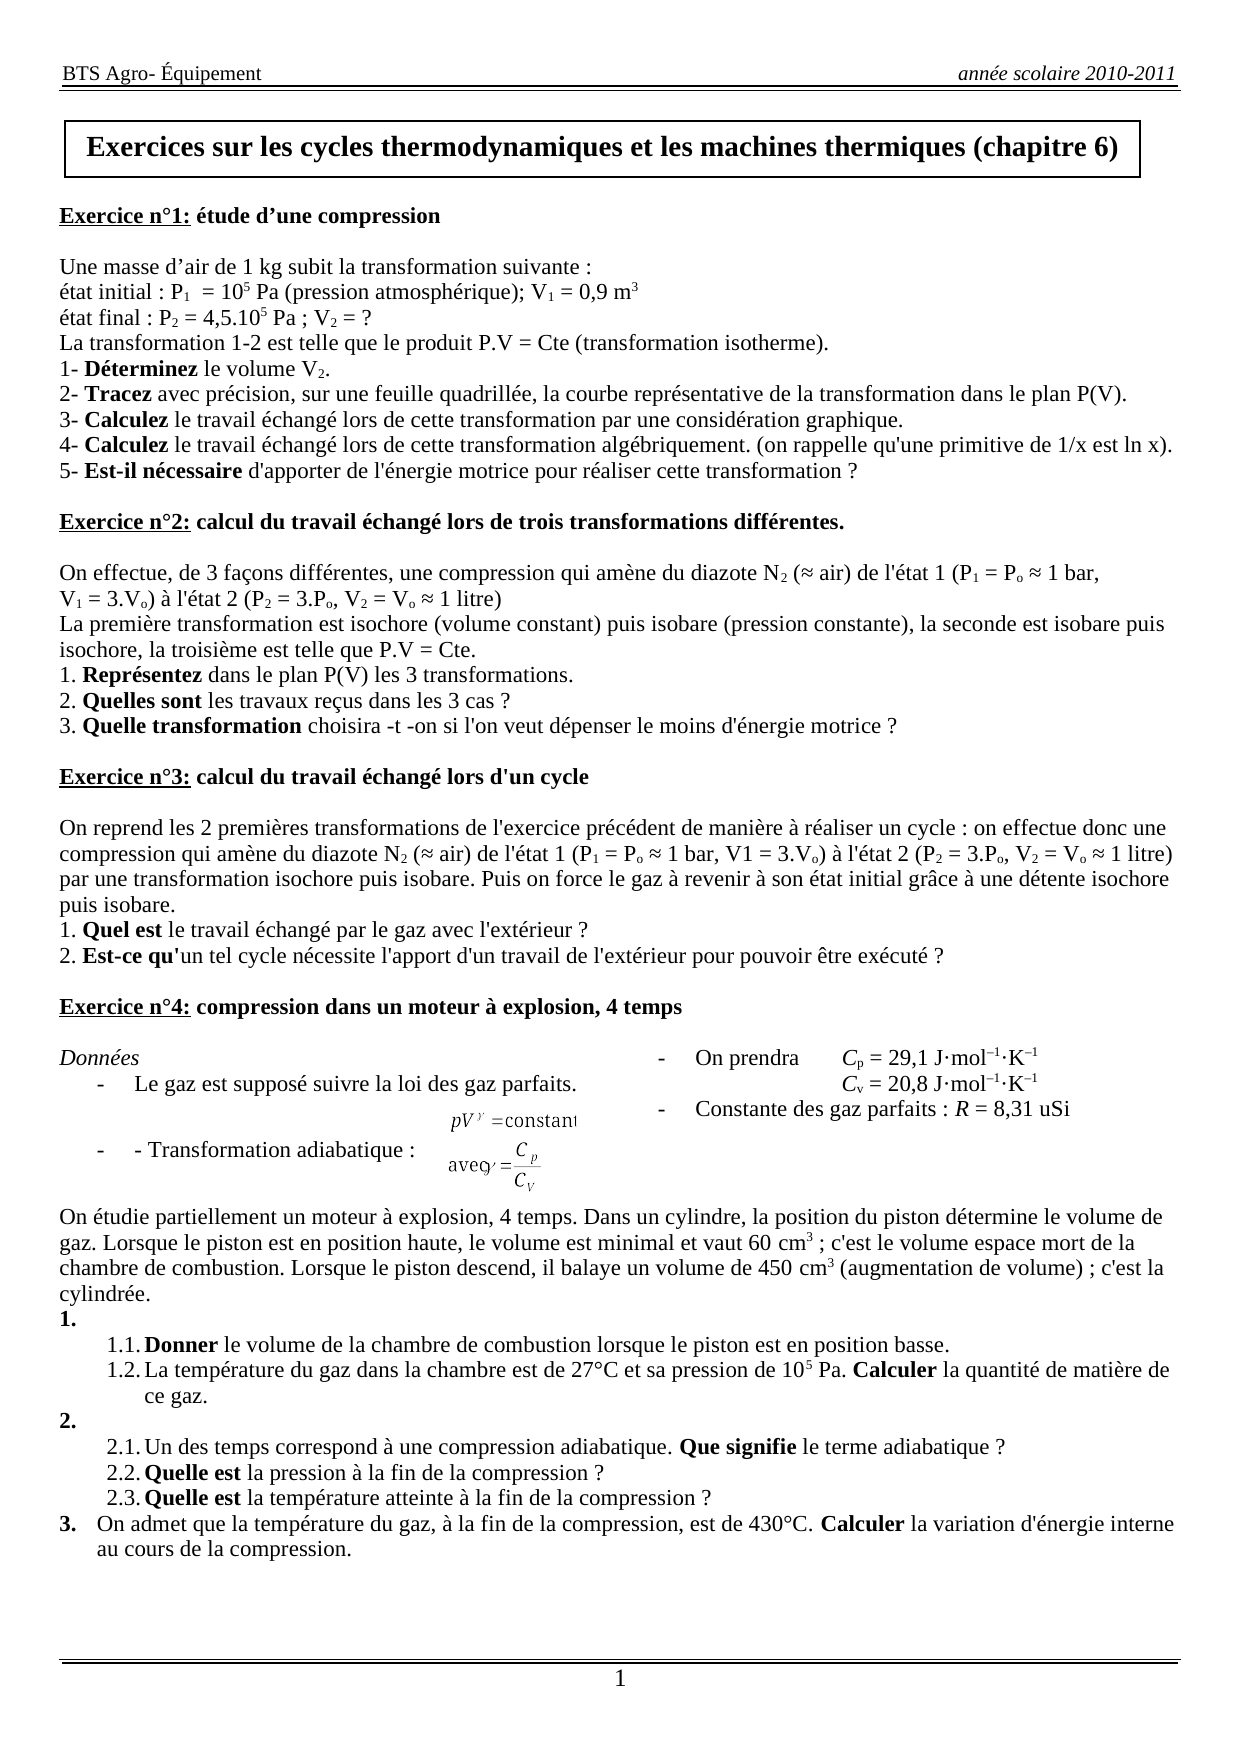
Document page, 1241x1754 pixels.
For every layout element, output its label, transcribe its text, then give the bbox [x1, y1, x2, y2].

list On prendra Cp = 29,1 J·mol–1·K–1 [658, 1045, 1181, 1070]
list Un des temps correspond à une compression adiabatique. Que signifie le terme adiabatique ? [106, 1434, 1181, 1459]
text état final : P2 = 4,5.105 Pa ; V2 = ? [59, 305, 1181, 330]
text 3- Calculez le travail échangé lors de cette transformation par une considération graphique. [59, 407, 1181, 432]
text 1. [59, 1306, 1181, 1332]
text 3. Quelle transformation choisira -t -on si l'on veut dépenser le moins d'énergie motrice ? [59, 713, 1181, 739]
text état initial : P1 = 105 Pa (pression atmosphérique); V1 = 0,9 m3 [59, 279, 1181, 305]
text Exercice n°2: calcul du travail échangé lors de trois transformations différentes. [59, 509, 1181, 534]
text Exercice n°3: calcul du travail échangé lors d'un cycle [59, 764, 1181, 790]
list Constante des gaz parfaits : R = 8,31 uSi [658, 1096, 1181, 1121]
text La transformation 1-2 est telle que le produit P.V = Cte (transformation isotherme). [59, 330, 1181, 356]
list Quelle est la température atteinte à la fin de la compression ? [106, 1485, 1181, 1511]
list Donner le volume de la chambre de combustion lorsque le piston est en position basse. [106, 1332, 1181, 1357]
list Le gaz est supposé suivre la loi des gaz parfaits. [97, 1070, 620, 1096]
text On effectue, de 3 façons différentes, une compression qui amène du diazote N2 (≈ air) de l'état 1 (P1 = Po ≈ 1 bar, V1 = 3.Vo) à l'état 2 (P2 = 3.Po, V2 = Vo ≈ 1 litre) [59, 560, 1181, 611]
text 1. Représentez dans le plan P(V) les 3 transformations. [59, 662, 1181, 688]
list Quelle est la pression à la fin de la compression ? [106, 1459, 1181, 1485]
text 1- Déterminez le volume V2. [59, 356, 1181, 381]
text 4- Calculez le travail échangé lors de cette transformation algébriquement. (on rappelle qu'une primitive de 1/x est ln x). [59, 432, 1181, 458]
text On étudie partiellement un moteur à explosion, 4 temps. Dans un cylindre, la position du piston détermine le volume de gaz. Lorsque le piston est en position haute, le volume est minimal et vaut 60 cm3 ; c'est le volume espace mort de la chambre de combustion. Lorsque le piston descend, il balaye un volume de 450 cm3 (augmentation de volume) ; c'est la cylindrée. [59, 1204, 1181, 1306]
text 2- Tracez avec précision, sur une feuille quadrillée, la courbe représentative de la transformation dans le plan P(V). [59, 381, 1181, 407]
text Exercice n°4: compression dans un moteur à explosion, 4 temps [59, 994, 1181, 1019]
text compression qui amène du diazote N2 (≈ air) de l'état 1 (P1 = Po ≈ 1 bar, V1 = 3.Vo) à l'état 2 (P2 = 3.Po, V2 = Vo ≈ 1 litre) par une transformation isochore puis isobare. Puis on force le gaz à revenir à son état initial grâce à une détente isochore puis isobare. [59, 841, 1181, 917]
text 1. Quel est le travail échangé par le gaz avec l'extérieur ? [59, 917, 1181, 943]
text 5- Est-il nécessaire d'apporter de l'énergie motrice pour réaliser cette transformation ? [59, 458, 1181, 483]
subtitle Données [59, 1045, 620, 1070]
text Exercices sur les cycles thermodynamiques et les machines thermiques (chapitre 6) [75, 131, 1130, 163]
text Une masse d’air de 1 kg subit la transformation suivante : [59, 254, 1181, 279]
text 2. Quelles sont les travaux reçus dans les 3 cas ? [59, 688, 1181, 713]
text La première transformation est isochore (volume constant) puis isobare (pression constante), la seconde est isobare puis [59, 611, 1181, 637]
list On admet que la température du gaz, à la fin de la compression, est de 430°C. Calculer la variation d'énergie interne au cours de la compression. [59, 1511, 1181, 1562]
text Exercice n°1: étude d’une compression [59, 203, 1181, 228]
list La température du gaz dans la chambre est de 27°C et sa pression de 105 Pa. Calculer la quantité de matière de ce gaz. [106, 1357, 1181, 1408]
text isochore, la troisième est telle que P.V = Cte. [59, 637, 1181, 662]
list - Transformation adiabatique : [97, 1096, 620, 1204]
text Cv = 20,8 J·mol–1·K–1 [805, 1070, 1181, 1096]
text 2. Est-ce qu'un tel cycle nécessite l'apport d'un travail de l'extérieur pour pouvoir être exécuté ? [59, 943, 1181, 968]
text On reprend les 2 premières transformations de l'exercice précédent de manière à réaliser un cycle : on effectue donc une [59, 815, 1181, 841]
